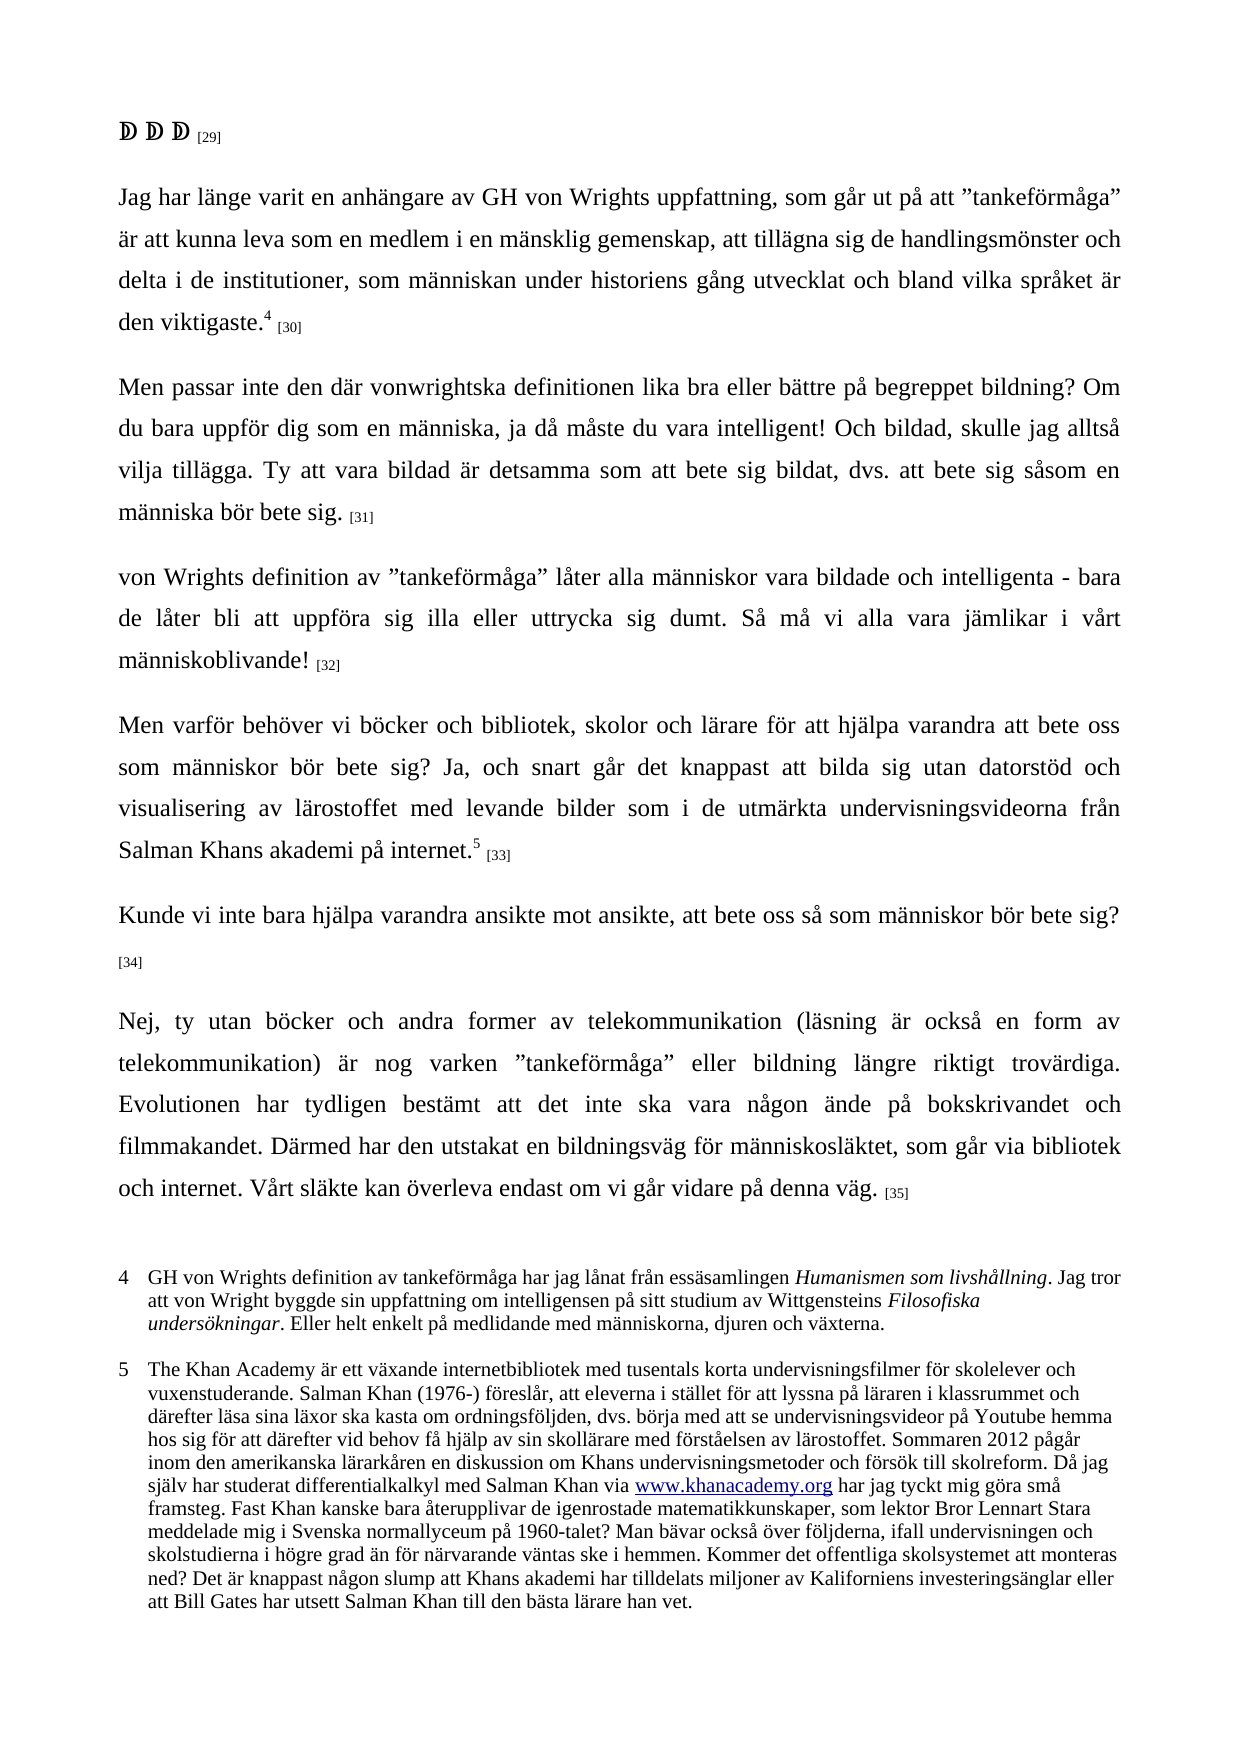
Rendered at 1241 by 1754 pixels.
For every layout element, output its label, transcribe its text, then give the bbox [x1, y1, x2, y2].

text Men varför behöver vi böcker och bibliotek, skolor och lärare för att hjälpa varandra att bete oss som människor bör bete sig? Ja, och snart går det knappast att bilda sig utan datorstöd och visualisering av lärostoffet med levande bilder som i de utmärkta undervisningsvideorna från Salman Khans akademi på internet. [33] [118, 711, 1122, 863]
text GH von Wrights definition av tankeförmåga har jag lånat från essäsamlingen Humanismen som livshållning. Jag tror att von Wright byggde sin uppfattning om intelligensen på sitt studium av Wittgensteins Filosofiska undersökningar. Eller helt enkelt på medlidande med människorna, djuren och växterna. [118, 1266, 1122, 1335]
text Men passar inte den där vonwrightska definitionen lika bra eller bättre på begreppet bildning? Om du bara uppför dig som en människa, ja då måste du vara intelligent! Och bildad, skulle jag alltså vilja tillägga. Ty att vara bildad är detsamma som att bete sig bildat, dvs. att bete sig såsom en människa bör bete sig. [31] [118, 373, 1122, 525]
text Nej, ty utan böcker och andra former av telekommunikation (läsning är också en form av telekommunikation) är nog varken ”tankeförmåga” eller bildning längre riktigt trovärdiga. Evolutionen har tydligen bestämt att det inte ska vara någon ände på bokskrivandet och filmmakandet. Därmed har den utstakat en bildningsväg för människosläktet, som går via bibliotek och internet. Vårt släkte kan överleva endast om vi går vidare på denna väg. [35] [118, 1007, 1122, 1201]
text ↁ ↁ ↁ [29] [118, 118, 1122, 146]
text Jag har länge varit en anhängare av GH von Wrights uppfattning, som går ut på att ”tankeförmåga” är att kunna leva som en medlem i en mänsklig gemenskap, att tillägna sig de handlingsmönster och delta i de institutioner, som människan under historiens gång utvecklat och bland vilka språket är den viktigaste. [30] [118, 183, 1122, 336]
text The Khan Academy är ett växande internetbibliotek med tusentals korta undervisningsfilmer för skolelever och vuxenstuderande. Salman Khan (1976-) föreslår, att eleverna i stället för att lyssna på läraren i klassrummet och därefter läsa sina läxor ska kasta om ordningsföljden, dvs. börja med att se undervisningsvideor på Youtube hemma hos sig för att därefter vid behov få hjälp av sin skollärare med förståelsen av lärostoffet. Sommaren 2012 pågår inom den amerikanska lärarkåren en diskussion om Khans undervisningsmetoder och försök till skolreform. Då jag själv har studerat differentialkalkyl med Salman Khan via www.khanacademy.org har jag tyckt mig göra små framsteg. Fast Khan kanske bara återupplivar de igenrostade matematikkunskaper, som lektor Bror Lennart Stara meddelade mig i Svenska normallyceum på 1960-talet? Man bävar också över följderna, ifall undervisningen och skolstudierna i högre grad än för närvarande väntas ske i hemmen. Kommer det offentliga skolsystemet att monteras ned? Det är knappast någon slump att Khans akademi har tilldelats miljoner av Kaliforniens investeringsänglar eller att Bill Gates har utsett Salman Khan till den bästa lärare han vet. [118, 1358, 1122, 1613]
text von Wrights definition av ”tankeförmåga” låter alla människor vara bildade och intelligenta - bara de låter bli att uppföra sig illa eller uttrycka sig dumt. Så må vi alla vara jämlikar i vårt människoblivande! [32] [118, 563, 1122, 674]
text Kunde vi inte bara hjälpa varandra ansikte mot ansikte, att bete oss så som människor bör bete sig? [34] [118, 901, 1122, 970]
